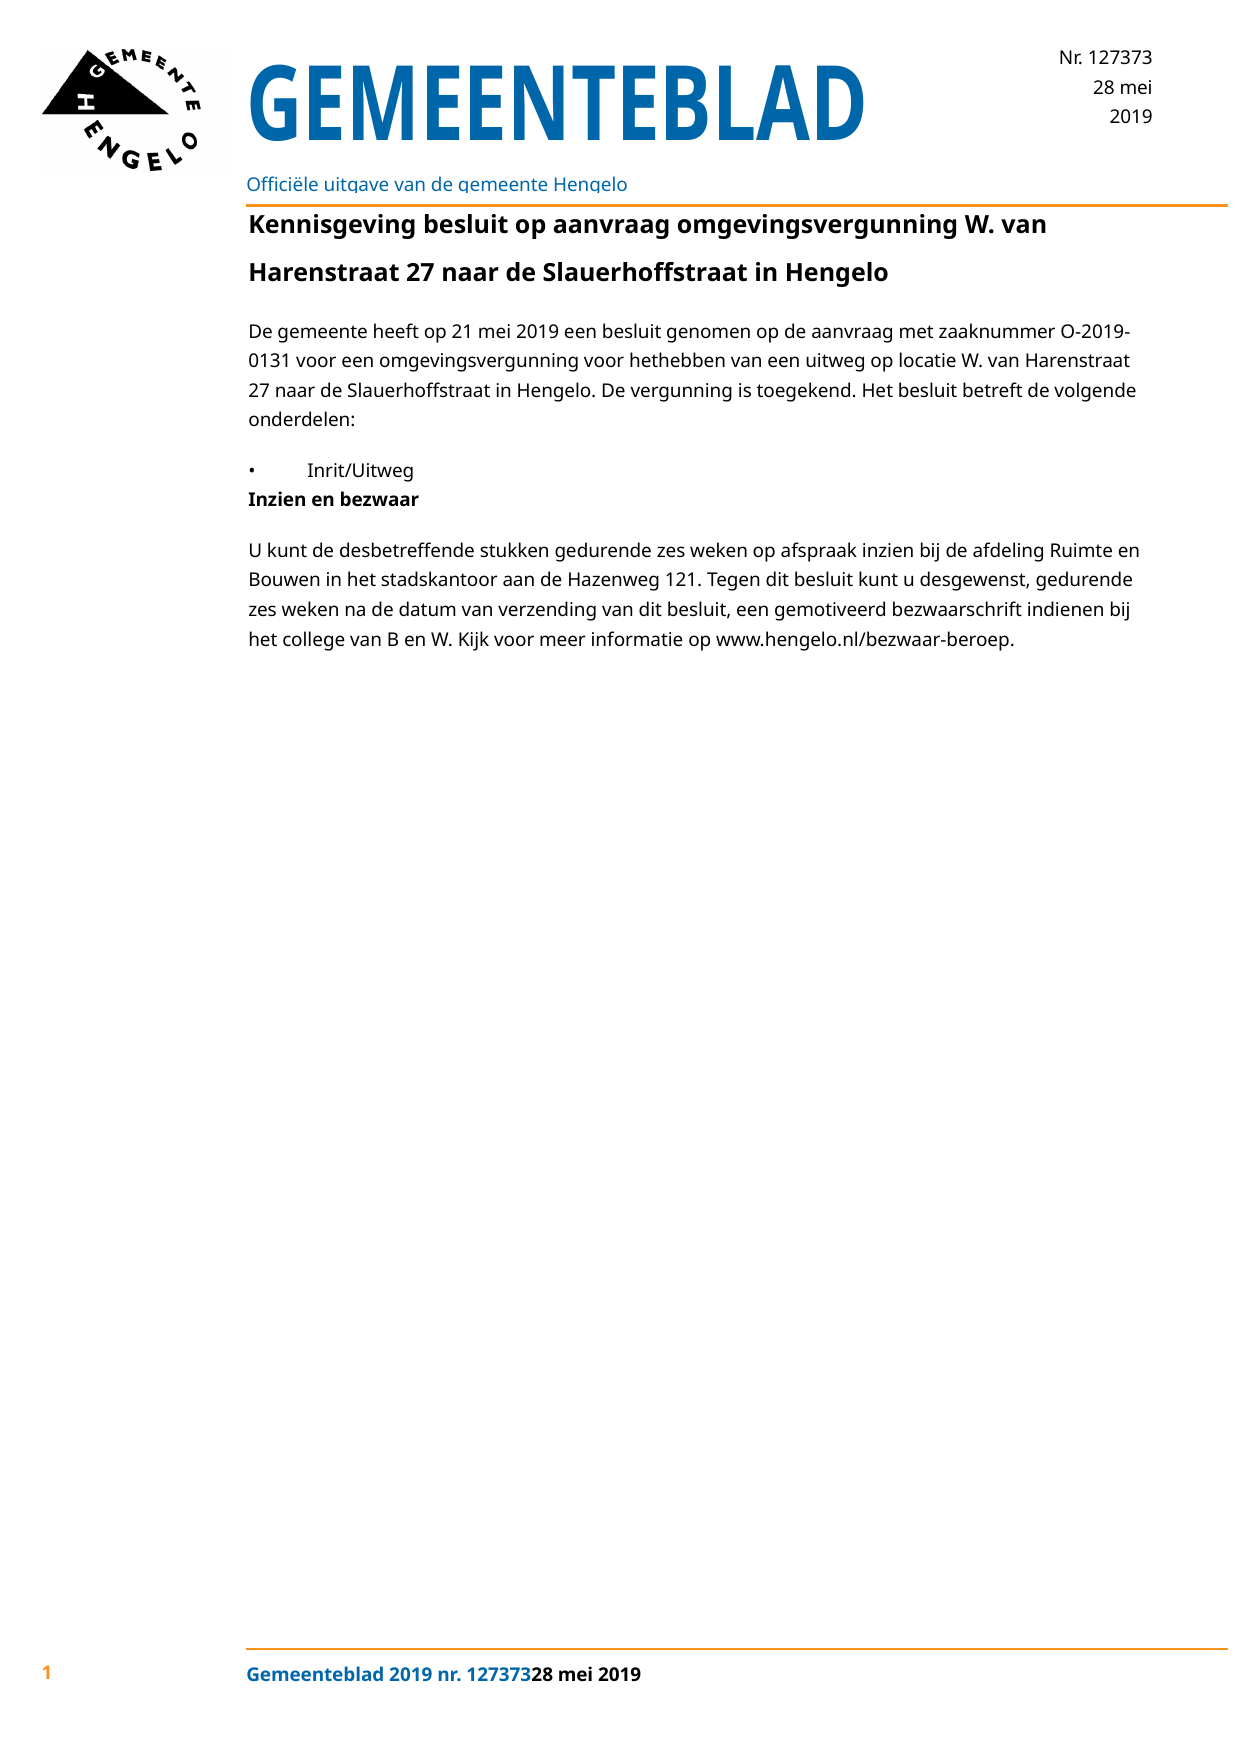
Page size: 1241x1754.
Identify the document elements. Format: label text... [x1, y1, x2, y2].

text Kennisgeving besluit op aanvraag omgevingsvergunning W. van Harenstraat 27 naar de Slauerhoffstraat in Hengelo [248, 207, 1152, 288]
list Inrit/Uitweg [248, 457, 1152, 483]
picture [41, 47, 231, 172]
text Inzien en bezwaar [248, 487, 1152, 512]
text De gemeente heeft op 21 mei 2019 een besluit genomen op de aanvraag met zaaknummer O-2019-0131 voor een omgevingsvergunning voor hethebben van een uitweg op locatie W. van Harenstraat 27 naar de Slauerhoffstraat in Hengelo. De vergunning is toegekend. Het besluit betreft de volgende onderdelen: [248, 318, 1152, 432]
text U kunt de desbetreffende stukken gedurende zes weken op afspraak inzien bij de afdeling Ruimte en Bouwen in het stadskantoor aan de Hazenweg 121. Tegen dit besluit kunt u desgewenst, gedurende zes weken na de datum van verzending van dit besluit, een gemotiveerd bezwaarschrift indienen bij het college van B en W. Kijk voor meer informatie op www.hengelo.nl/bezwaar-beroep. [248, 537, 1152, 652]
